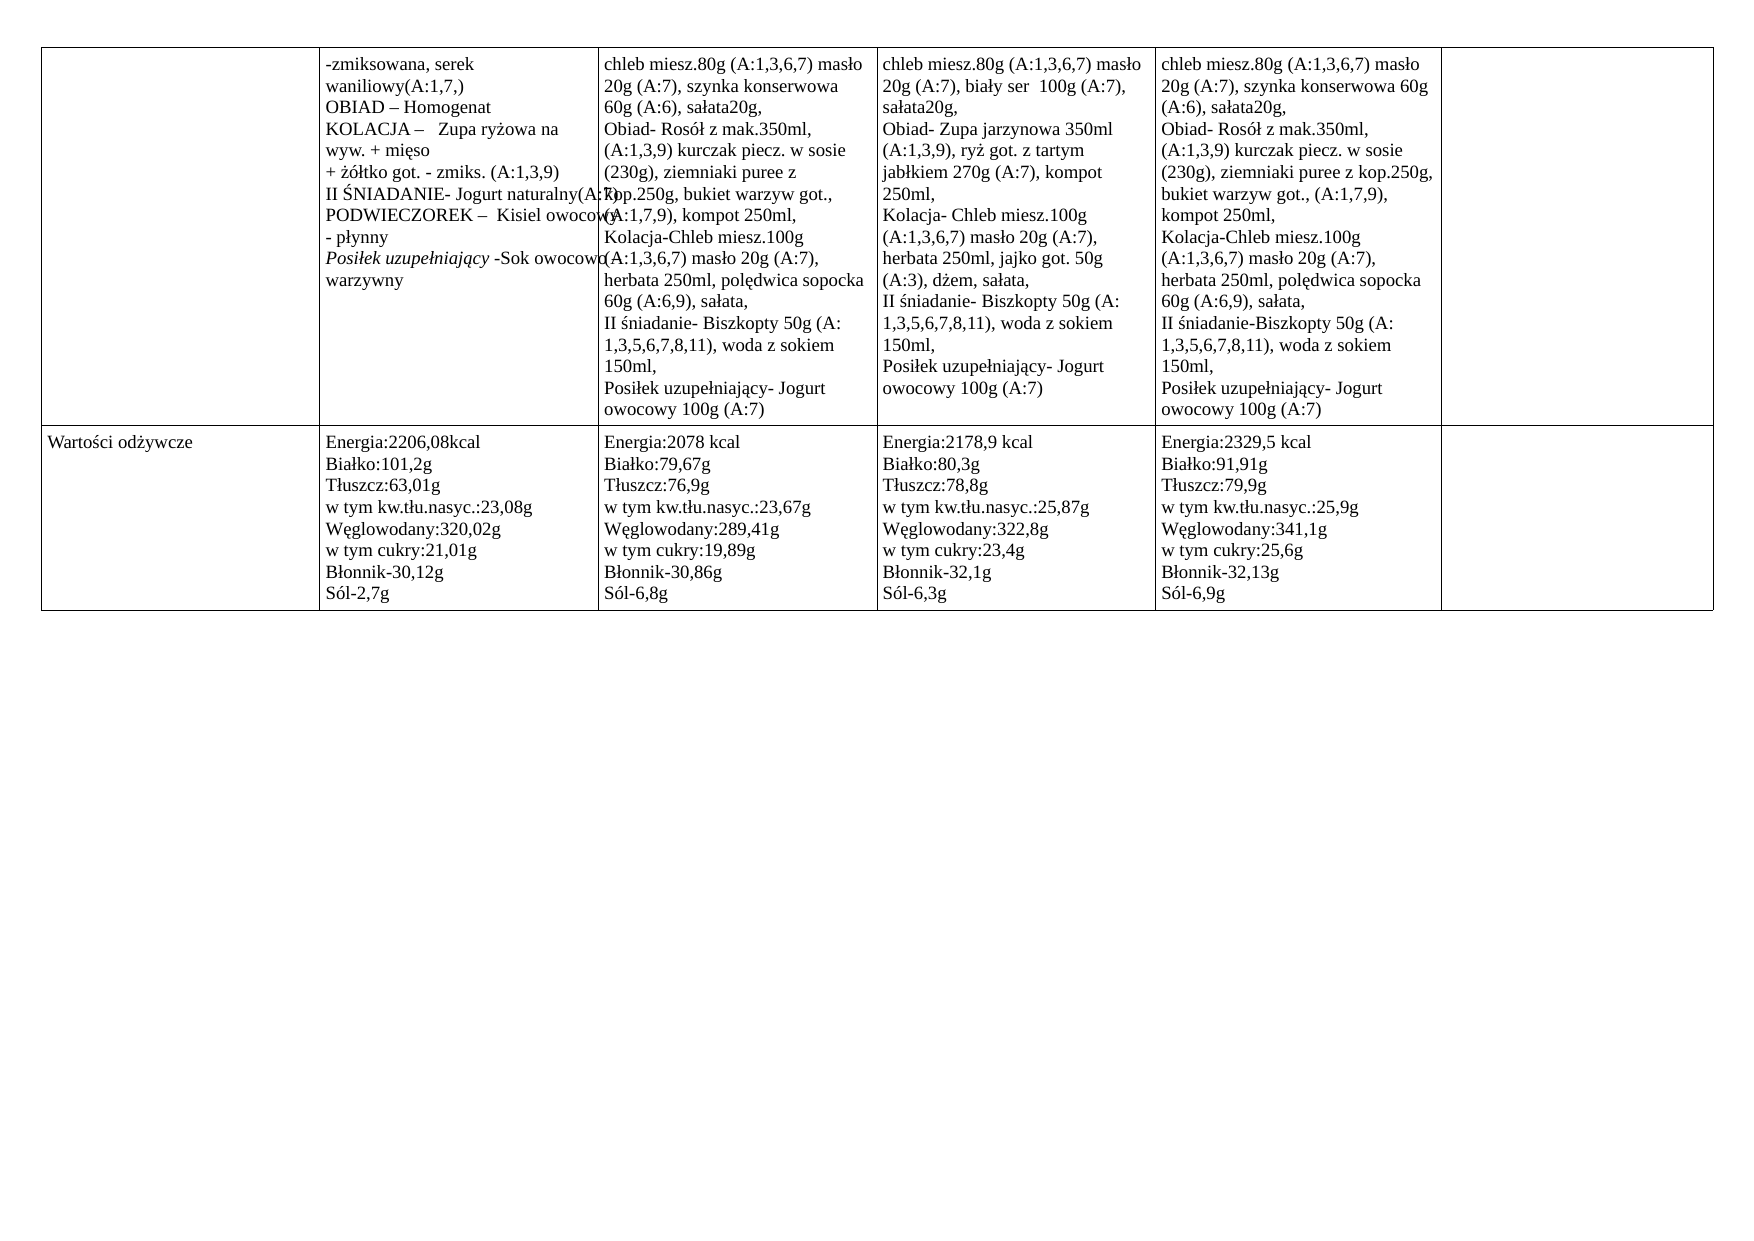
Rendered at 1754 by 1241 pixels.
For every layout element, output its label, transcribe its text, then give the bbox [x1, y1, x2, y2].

table_cell Śniadanie- Płatki ow. na ml.350ml (A:1,7), kawa ml.250ml (A:1,7), chleb miesz.80g (A:1,3,6,7) masło 20g (A:7), szynka konserwowa 60g (A:6), sałata20g, Obiad- Rosół z mak.350ml,(A:1,3,9) kurczak piecz. w sosie (230g), ziemniaki puree z kop.250g, bukiet warzyw got., (A:1,7,9), kompot 250ml, Kolacja-Chleb miesz.100g (A:1,3,6,7) masło 20g (A:7), herbata 250ml, polędwica sopocka 60g (A:6,9), sałata, II śniadanie- Biszkopty 50g (A: 1,3,5,6,7,8,11), woda z sokiem 150ml, Posiłek uzupełniający- Jogurt owocowy 100g (A:7) [599, 48, 877, 425]
table_cell Energia:2078 kcal Białko:79,67g Tłuszcz:76,9g w tym kw.tłu.nasyc.:23,67g Węglowodany:289,41g w tym cukry:19,89g Błonnik-30,86g Sól-6,8g [599, 426, 877, 609]
table_cell ŚNIADANIE -Zupa ml. + suchary + masło+ żółtko got. -zmiksowana, serek waniliowy(A:1,7,) OBIAD – Homogenat KOLACJA – Zupa ryżowa na wyw. + mięso + żółtko got. - zmiks. (A:1,3,9) II ŚNIADANIE- Jogurt naturalny(A:7) PODWIECZOREK – Kisiel owocowy - płynny Posiłek uzupełniający -Sok owocowo – warzywny [320, 48, 598, 425]
table_cell [1442, 48, 1713, 425]
table_cell Energia:2206,08kcal Białko:101,2g Tłuszcz:63,01g w tym kw.tłu.nasyc.:23,08g Węglowodany:320,02g w tym cukry:21,01g Błonnik-30,12g Sól-2,7g [320, 426, 598, 609]
table_cell Energia:2178,9 kcal Białko:80,3g Tłuszcz:78,8g w tym kw.tłu.nasyc.:25,87g Węglowodany:322,8g w tym cukry:23,4g Błonnik-32,1g Sól-6,3g [878, 426, 1155, 609]
table_cell chleb miesz.80g (A:1,3,6,7) masło 20g (A:7), szynka konserwowa 60g (A:6), sałata20g, Obiad- Rosół z mak.350ml,(A:1,3,9) kurczak piecz. w sosie (230g), ziemniaki puree z kop.250g, bukiet warzyw got., (A:1,7,9), kompot 250ml, Kolacja-Chleb miesz.100g (A:1,3,6,7) masło 20g (A:7), herbata 250ml, polędwica sopocka 60g (A:6,9), sałata, II śniadanie-Biszkopty 50g (A: 1,3,5,6,7,8,11), woda z sokiem 150ml, Posiłek uzupełniający- Jogurt owocowy 100g (A:7) [1156, 48, 1441, 425]
table_cell Wartości odżywcze [42, 426, 319, 609]
table_cell chleb miesz.80g (A:1,3,6,7) masło 20g (A:7), biały ser 100g (A:7), sałata20g, Obiad- Zupa jarzynowa 350ml (A:1,3,9), ryż got. z tartym jabłkiem 270g (A:7), kompot 250ml, Kolacja- Chleb miesz.100g (A:1,3,6,7) masło 20g (A:7), herbata 250ml, jajko got. 50g (A:3), dżem, sałata, II śniadanie- Biszkopty 50g (A: 1,3,5,6,7,8,11), woda z sokiem 150ml, Posiłek uzupełniający- Jogurt owocowy 100g (A:7) [878, 48, 1155, 425]
table_cell [1442, 426, 1713, 609]
table_cell [42, 48, 319, 425]
table_cell Energia:2329,5 kcal Białko:91,91g Tłuszcz:79,9g w tym kw.tłu.nasyc.:25,9g Węglowodany:341,1g w tym cukry:25,6g Błonnik-32,13g Sól-6,9g [1156, 426, 1441, 609]
